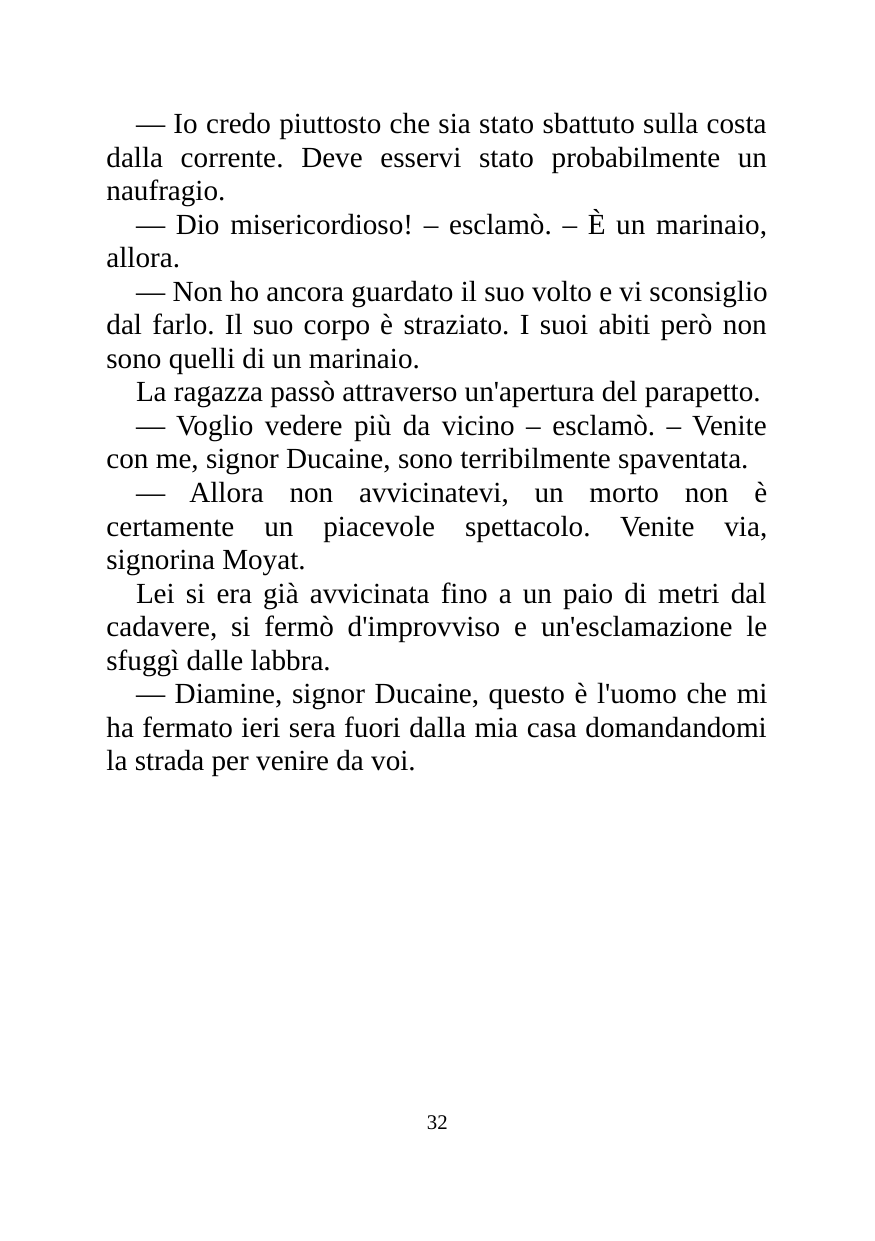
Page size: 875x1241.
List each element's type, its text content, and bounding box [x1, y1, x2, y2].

text — Io credo piuttosto che sia stato sbattuto sulla costa dalla corrente. Deve esservi stato probabilmente un naufragio. [106, 106, 768, 207]
text — Allora non avvicinatevi, un morto non è certamente un piacevole spettacolo. Venite via, signorina Moyat. [106, 475, 768, 576]
text — Voglio vedere più da vicino – esclamò. – Venite con me, signor Ducaine, sono terribilmente spaventata. [106, 408, 768, 475]
text La ragazza passò attraverso un'apertura del parapetto. [106, 374, 768, 408]
text — Non ho ancora guardato il suo volto e vi sconsiglio dal farlo. Il suo corpo è straziato. I suoi abiti però non sono quelli di un marinaio. [106, 274, 768, 374]
text Lei si era già avvicinata fino a un paio di metri dal cadavere, si fermò d'improvviso e un'esclamazione le sfuggì dalle labbra. [106, 576, 768, 676]
text — Diamine, signor Ducaine, questo è l'uomo che mi ha fermato ieri sera fuori dalla mia casa domandandomi la strada per venire da voi. [106, 676, 768, 777]
text — Dio misericordioso! – esclamò. – È un marinaio, allora. [106, 207, 768, 274]
